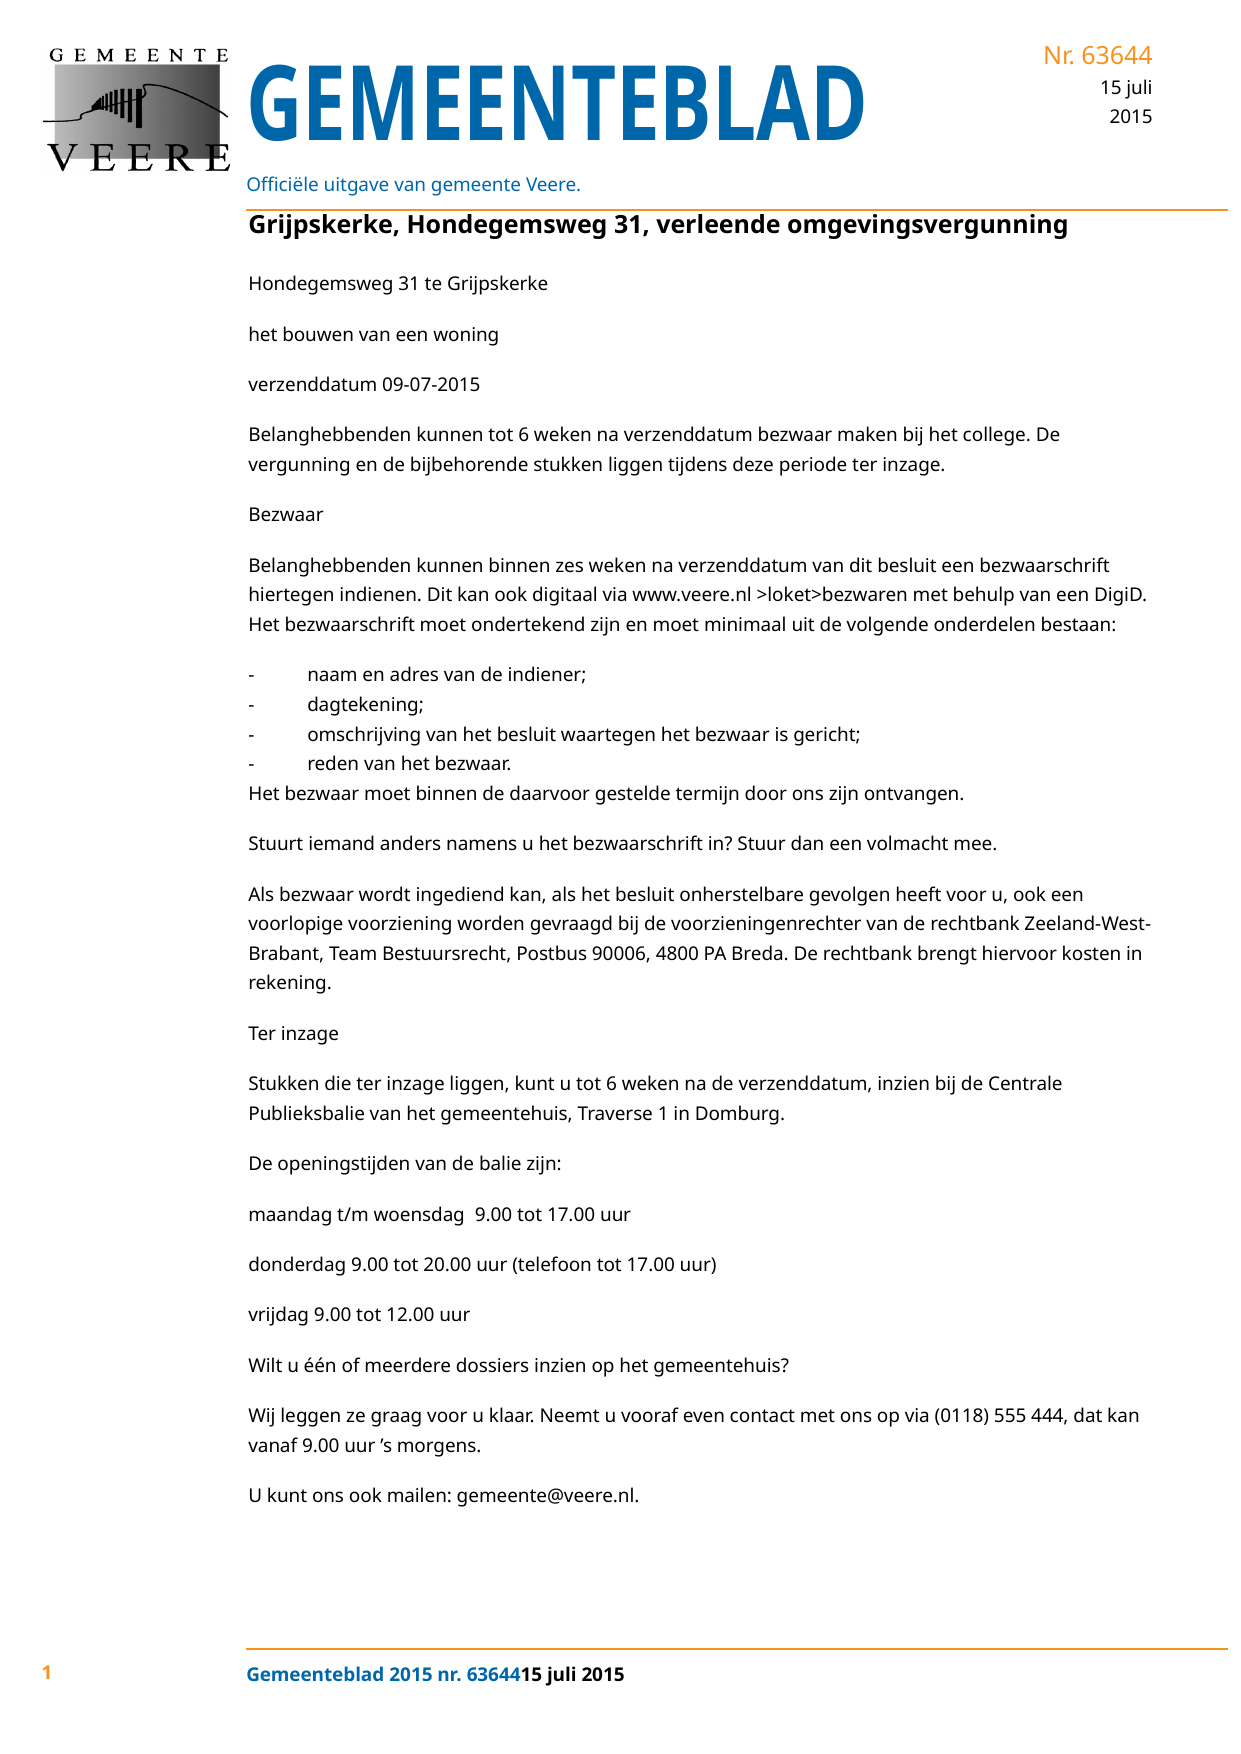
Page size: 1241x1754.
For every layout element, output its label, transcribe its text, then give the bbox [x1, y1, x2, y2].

list naam en adres van de indiener; [248, 662, 1152, 687]
text maandag t/m woensdag 9.00 tot 17.00 uur [248, 1201, 1152, 1226]
text donderdag 9.00 tot 20.00 uur (telefoon tot 17.00 uur) [248, 1251, 1152, 1277]
text Het bezwaar moet binnen de daarvoor gestelde termijn door ons zijn ontvangen. [248, 780, 1152, 806]
text Hondegemsweg 31 te Grijpskerke [248, 270, 1152, 296]
text vrijdag 9.00 tot 12.00 uur [248, 1302, 1152, 1327]
text Wilt u één of meerdere dossiers inzien op het gemeentehuis? [248, 1352, 1152, 1378]
text verzenddatum 09-07-2015 [248, 371, 1152, 397]
text Ter inzage [248, 1020, 1152, 1046]
list dagtekening; [248, 691, 1152, 717]
picture [41, 47, 231, 172]
text Stukken die ter inzage liggen, kunt u tot 6 weken na de verzenddatum, inzien bij de Centrale Publieksbalie van het gemeentehuis, Traverse 1 in Domburg. [248, 1070, 1152, 1126]
text U kunt ons ook mailen: gemeente@veere.nl. [248, 1482, 1152, 1508]
text Stuurt iemand anders namens u het bezwaarschrift in? Stuur dan een volmacht mee. [248, 830, 1152, 856]
text Belanghebbenden kunnen tot 6 weken na verzenddatum bezwaar maken bij het college. De vergunning en de bijbehorende stukken liggen tijdens deze periode ter inzage. [248, 422, 1152, 477]
list reden van het bezwaar. [248, 750, 1152, 776]
list omschrijving van het besluit waartegen het bezwaar is gericht; [248, 721, 1152, 746]
text Grijpskerke, Hondegemsweg 31, verleende omgevingsvergunning [248, 211, 1152, 241]
text De openingstijden van de balie zijn: [248, 1150, 1152, 1176]
text Wij leggen ze graag voor u klaar. Neemt u vooraf even contact met ons op via (0118) 555 444, dat kan vanaf 9.00 uur ’s morgens. [248, 1402, 1152, 1458]
text Als bezwaar wordt ingediend kan, als het besluit onherstelbare gevolgen heeft voor u, ook een voorlopige voorziening worden gevraagd bij de voorzieningenrechter van de rechtbank Zeeland-West-Brabant, Team Bestuursrecht, Postbus 90006, 4800 PA Breda. De rechtbank brengt hiervoor kosten in rekening. [248, 881, 1152, 995]
text Belanghebbenden kunnen binnen zes weken na verzenddatum van dit besluit een bezwaarschrift hiertegen indienen. Dit kan ook digitaal via www.veere.nl >loket>bezwaren met behulp van een DigiD. Het bezwaarschrift moet ondertekend zijn en moet minimaal uit de volgende onderdelen bestaan: [248, 552, 1152, 637]
text het bouwen van een woning [248, 321, 1152, 346]
text Bezwaar [248, 502, 1152, 527]
